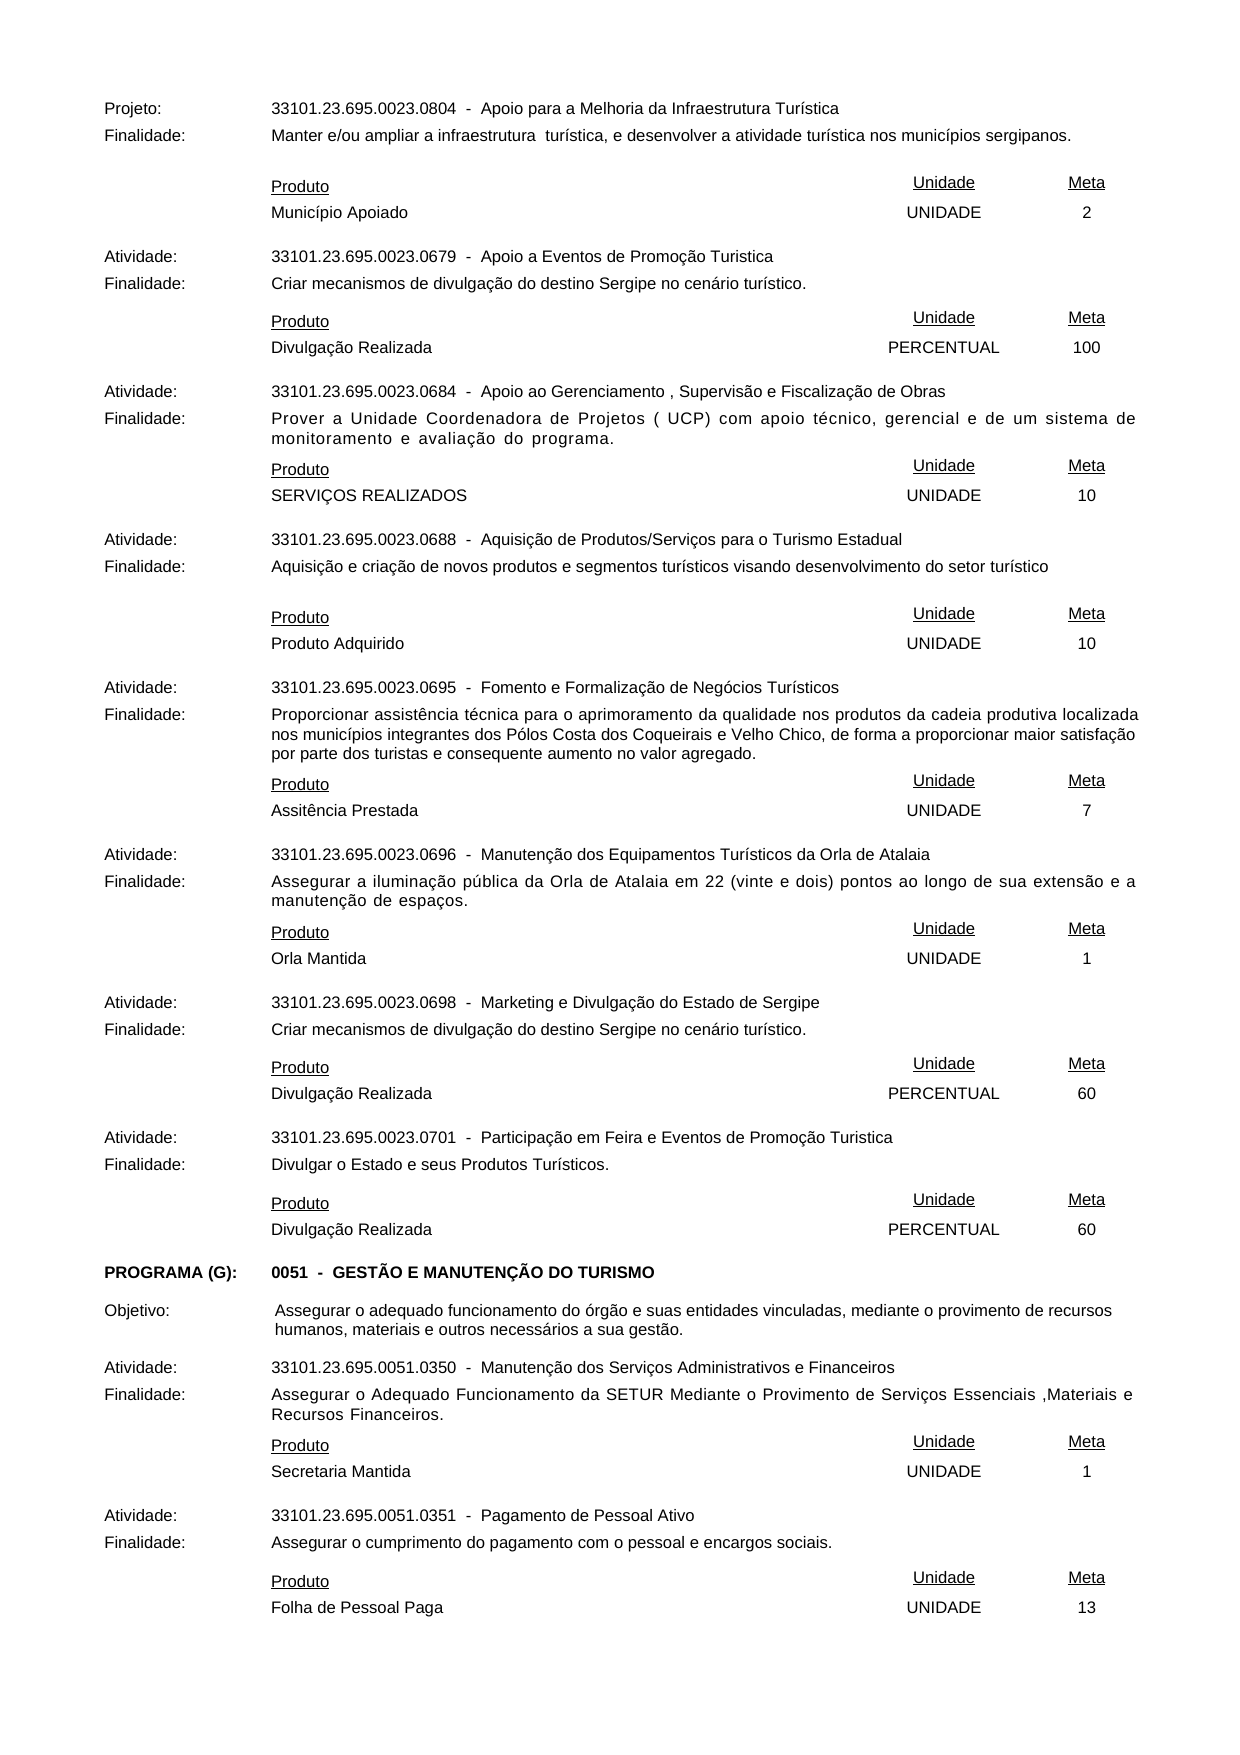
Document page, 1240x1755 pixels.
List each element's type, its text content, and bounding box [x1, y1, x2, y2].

text Unidade Meta Produto [271, 1066, 1229, 1074]
text PROGRAMA (G): 0051 - GESTÃO E MANUTENÇÃO DO TURISMO [104, 1263, 1229, 1283]
text Atividade: 33101.23.695.0023.0684 - Apoio ao Gerenciamento , Supervisão e Fiscalização de Obras [104, 382, 1229, 402]
text Atividade: 33101.23.695.0023.0696 - Manutenção dos Equipamentos Turísticos da Orla de Atalaia [104, 844, 1229, 864]
text SERVIÇOS REALIZADOS UNIDADE 10 [271, 486, 1229, 506]
text Unidade Meta Produto [271, 185, 1229, 193]
text Unidade Meta Produto [271, 468, 1229, 477]
text Assitência Prestada UNIDADE 7 [271, 801, 1229, 820]
text Finalidade: Assegurar o Adequado Funcionamento da SETUR Mediante o Provimento de Serviços Essenciais ,Materiais e Recursos Financeiros. [104, 1385, 1229, 1424]
text Produto Adquirido UNIDADE 10 [271, 634, 1229, 654]
text Secretaria Mantida UNIDADE 1 [271, 1462, 1229, 1482]
text Divulgação Realizada PERCENTUAL 60 [271, 1084, 1229, 1104]
text Finalidade: Prover a Unidade Coordenadora de Projetos ( UCP) com apoio técnico, gerencial e de um sistema de monitoramento e avaliação do programa. [104, 409, 1229, 448]
text Unidade Meta Produto [271, 616, 1229, 624]
text Finalidade: Criar mecanismos de divulgação do destino Sergipe no cenário turístico. [104, 274, 1229, 293]
text Unidade Meta Produto [271, 931, 1229, 939]
text Unidade Meta Produto [271, 783, 1229, 791]
text Unidade Meta Produto [271, 320, 1229, 329]
text Atividade: 33101.23.695.0023.0698 - Marketing e Divulgação do Estado de Sergipe [104, 992, 1229, 1012]
text Finalidade: Criar mecanismos de divulgação do destino Sergipe no cenário turístico. [104, 1019, 1229, 1039]
text Finalidade: Manter e/ou ampliar a infraestrutura turística, e desenvolver a atividade turística nos municípios sergipanos. [104, 126, 1229, 145]
text Unidade Meta Produto [271, 1202, 1229, 1210]
text Finalidade: Assegurar o cumprimento do pagamento com o pessoal e encargos sociais. [104, 1533, 1229, 1553]
text Divulgação Realizada PERCENTUAL 100 [271, 338, 1229, 358]
text Atividade: 33101.23.695.0051.0351 - Pagamento de Pessoal Ativo [104, 1506, 1229, 1526]
text Unidade Meta Produto [271, 1580, 1229, 1588]
text Divulgação Realizada PERCENTUAL 60 [271, 1219, 1229, 1239]
text Atividade: 33101.23.695.0023.0679 - Apoio a Eventos de Promoção Turistica [104, 247, 1229, 266]
text Atividade: 33101.23.695.0023.0701 - Participação em Feira e Eventos de Promoção Turistica [104, 1128, 1229, 1147]
text Unidade Meta Produto [271, 1444, 1229, 1453]
text Finalidade: Assegurar a iluminação pública da Orla de Atalaia em 22 (vinte e dois) pontos ao longo de sua extensão e a manutenção de espaços. [104, 872, 1229, 911]
text Finalidade: Proporcionar assistência técnica para o aprimoramento da qualidade nos produtos da cadeia produtiva localizada nos municípios integrantes dos Pólos Costa dos Coqueirais e Velho Chico, de forma a proporcionar maior satisfação por parte dos turistas e consequente aumento no valor agregado. [104, 705, 1229, 763]
text Atividade: 33101.23.695.0023.0688 - Aquisição de Produtos/Serviços para o Turismo Estadual [104, 530, 1229, 549]
text Atividade: 33101.23.695.0051.0350 - Manutenção dos Serviços Administrativos e Financeiros [104, 1358, 1229, 1378]
table_header [270, 1302, 274, 1340]
text Projeto: 33101.23.695.0023.0804 - Apoio para a Melhoria da Infraestrutura Turística [104, 99, 1229, 118]
table_header Assegurar o adequado funcionamento do órgão e suas entidades vinculadas, mediante o provimento de recursos humanos, materiais e outros necessários a sua gestão. [275, 1302, 1117, 1340]
text Atividade: 33101.23.695.0023.0695 - Fomento e Formalização de Negócios Turísticos [104, 678, 1229, 697]
text Finalidade: Divulgar o Estado e seus Produtos Turísticos. [104, 1155, 1229, 1174]
text Orla Mantida UNIDADE 1 [271, 949, 1229, 968]
text Finalidade: Aquisição e criação de novos produtos e segmentos turísticos visando desenvolvimento do setor turístico [104, 557, 1229, 577]
text Folha de Pessoal Paga UNIDADE 13 [271, 1598, 1229, 1617]
text Município Apoiado UNIDADE 2 [271, 203, 1229, 222]
table_header Objetivo: [104, 1302, 270, 1340]
